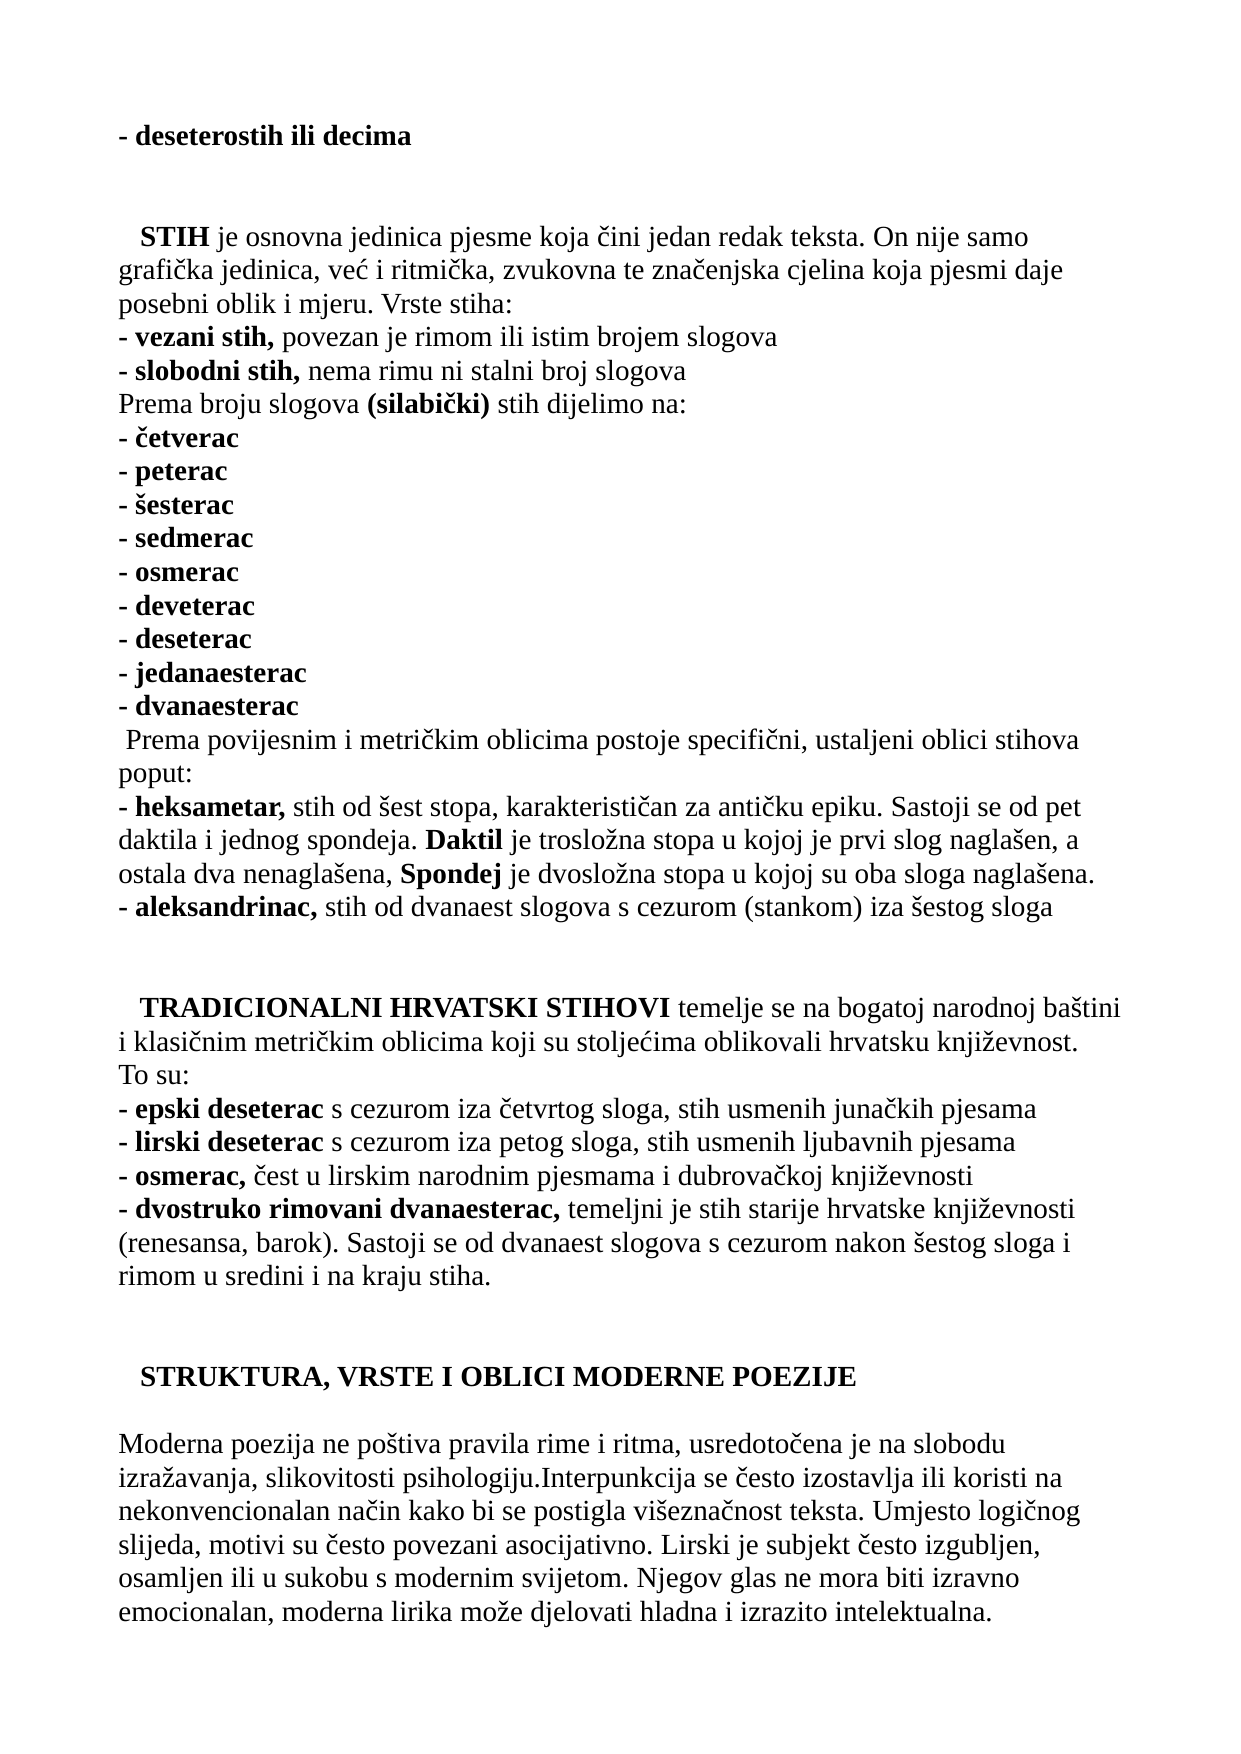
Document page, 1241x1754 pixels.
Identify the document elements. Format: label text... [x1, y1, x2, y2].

text - deveterac [118, 588, 1122, 621]
text - jedanaesterac [118, 655, 1122, 688]
text STRUKTURA, VRSTE I OBLICI MODERNE POEZIJE [118, 1359, 1122, 1393]
text - dvanaesterac [118, 688, 1122, 722]
text - osmerac [118, 554, 1122, 588]
text - heksametar, stih od šest stopa, karakterističan za antičku epiku. Sastoji se od pet daktila i jednog spondeja. Daktil je trosložna stopa u kojoj je prvi slog naglašen, a ostala dva nenaglašena, Spondej je dvosložna stopa u kojoj su oba sloga naglašena. [118, 789, 1122, 889]
text - deseterac [118, 621, 1122, 655]
text - epski deseterac s cezurom iza četvrtog sloga, stih usmenih junačkih pjesama [118, 1091, 1122, 1124]
text - aleksandrinac, stih od dvanaest slogova s cezurom (stankom) iza šestog sloga [118, 889, 1122, 923]
text Moderna poezija ne poštiva pravila rime i ritma, usredotočena je na slobodu izražavanja, slikovitosti psihologiju.Interpunkcija se često izostavlja ili koristi na nekonvencionalan način kako bi se postigla višeznačnost teksta. Umjesto logičnog slijeda, motivi su često povezani asocijativno. Lirski je subjekt često izgubljen, osamljen ili u sukobu s modernim svijetom. Njegov glas ne mora biti izravno emocionalan, moderna lirika može djelovati hladna i izrazito intelektualna. [118, 1426, 1122, 1627]
text - deseterostih ili decima [118, 118, 1122, 152]
text - vezani stih, povezan je rimom ili istim brojem slogova [118, 319, 1122, 353]
text - četverac [118, 420, 1122, 453]
text Prema povijesnim i metričkim oblicima postoje specifični, ustaljeni oblici stihova poput: [118, 722, 1122, 789]
text - peterac [118, 453, 1122, 487]
text - šesterac [118, 487, 1122, 521]
text STIH je osnovna jedinica pjesme koja čini jedan redak teksta. On nije samo grafička jedinica, već i ritmička, zvukovna te značenjska cjelina koja pjesmi daje posebni oblik i mjeru. Vrste stiha: [118, 219, 1122, 319]
text - sedmerac [118, 521, 1122, 554]
text Prema broju slogova (silabički) stih dijelimo na: [118, 386, 1122, 420]
text - slobodni stih, nema rimu ni stalni broj slogova [118, 353, 1122, 386]
text - lirski deseterac s cezurom iza petog sloga, stih usmenih ljubavnih pjesama [118, 1124, 1122, 1158]
text - osmerac, čest u lirskim narodnim pjesmama i dubrovačkoj književnosti [118, 1158, 1122, 1191]
text - dvostruko rimovani dvanaesterac, temeljni je stih starije hrvatske književnosti (renesansa, barok). Sastoji se od dvanaest slogova s cezurom nakon šestog sloga i rimom u sredini i na kraju stiha. [118, 1191, 1122, 1292]
text TRADICIONALNI HRVATSKI STIHOVI temelje se na bogatoj narodnoj baštini i klasičnim metričkim oblicima koji su stoljećima oblikovali hrvatsku književnost. To su: [118, 990, 1122, 1091]
